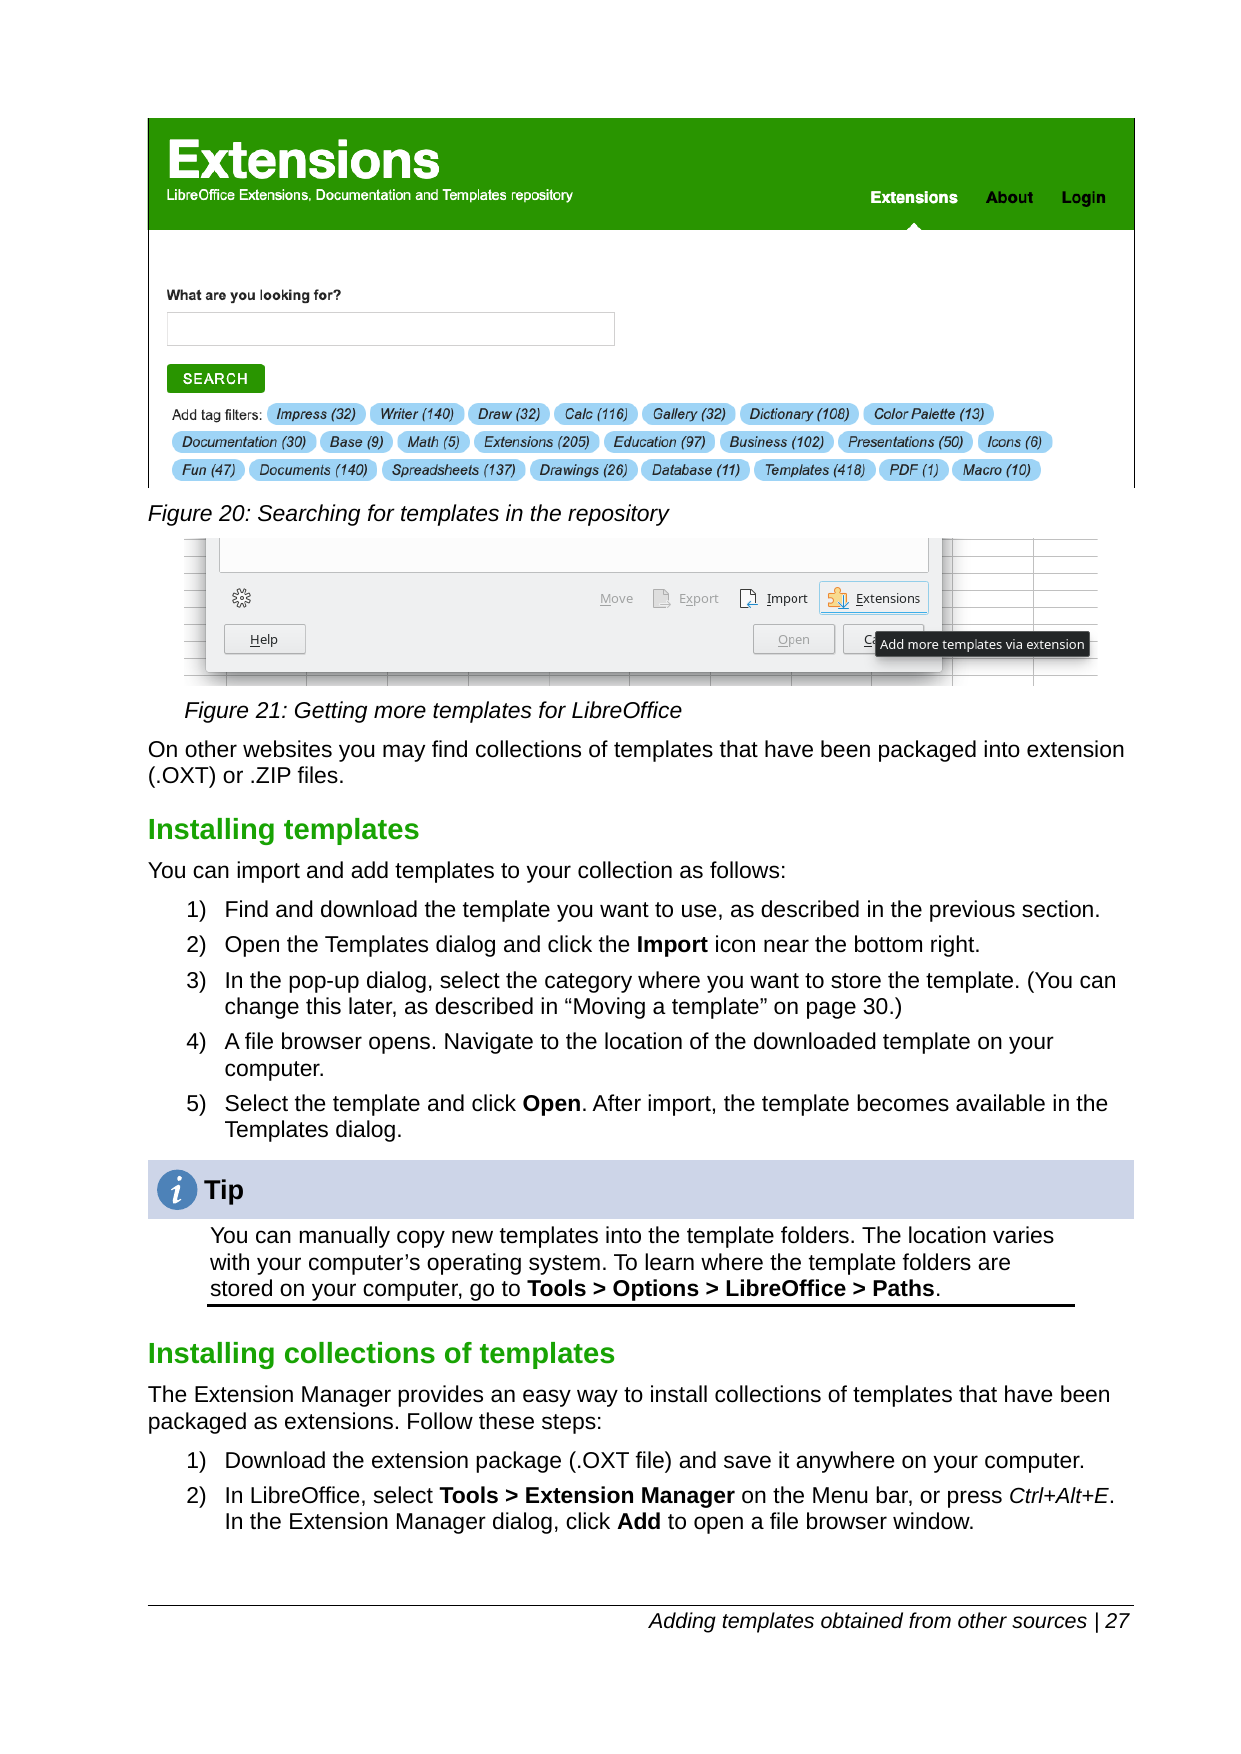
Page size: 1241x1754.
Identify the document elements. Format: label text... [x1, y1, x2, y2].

text Figure 20: Searching for templates in the repository [148, 500, 1134, 526]
list A file browser opens. Navigate to the location of the downloaded template on your computer. [207, 1028, 1134, 1081]
text The Extension Manager provides an easy way to install collections of templates that have been packaged as extensions. Follow these steps: [148, 1381, 1134, 1434]
list Download the extension package (.OXT file) and save it anywhere on your computer. [207, 1447, 1134, 1473]
list In the pop-up dialog, select the category where you want to store the template. (You can change this later, as described in “Moving a template” on page 30.) [207, 967, 1134, 1019]
list You can import and add templates to your collection as follows: [148, 857, 1134, 884]
subtitle Installing collections of templates [148, 1336, 1134, 1369]
subtitle Tip [148, 1160, 1134, 1219]
list Open the Templates dialog and click the Import icon near the bottom right. [207, 931, 1134, 958]
text On other websites you may find collections of templates that have been packaged into extension (.OXT) or .ZIP files. [148, 736, 1134, 788]
list Find and download the template you want to use, as described in the previous section. [207, 896, 1134, 922]
picture [184, 538, 1098, 686]
list Select the template and click Open. After import, the template becomes available in the Templates dialog. [207, 1090, 1134, 1142]
text You can manually copy new templates into the template folders. The location varies with your computer’s operating system. To learn where the template folders are stored on your computer, go to Tools > Options > LibreOffice > Paths. [207, 1219, 1075, 1304]
subtitle Installing templates [148, 812, 1134, 846]
list In LibreOffice, select Tools > Extension Manager on the Menu bar, or press Ctrl+Alt+E. In the Extension Manager dialog, click Add to open a file browser window. [207, 1482, 1134, 1534]
text Figure 21: Getting more templates for LibreOffice [184, 697, 1097, 724]
picture [149, 118, 1134, 489]
